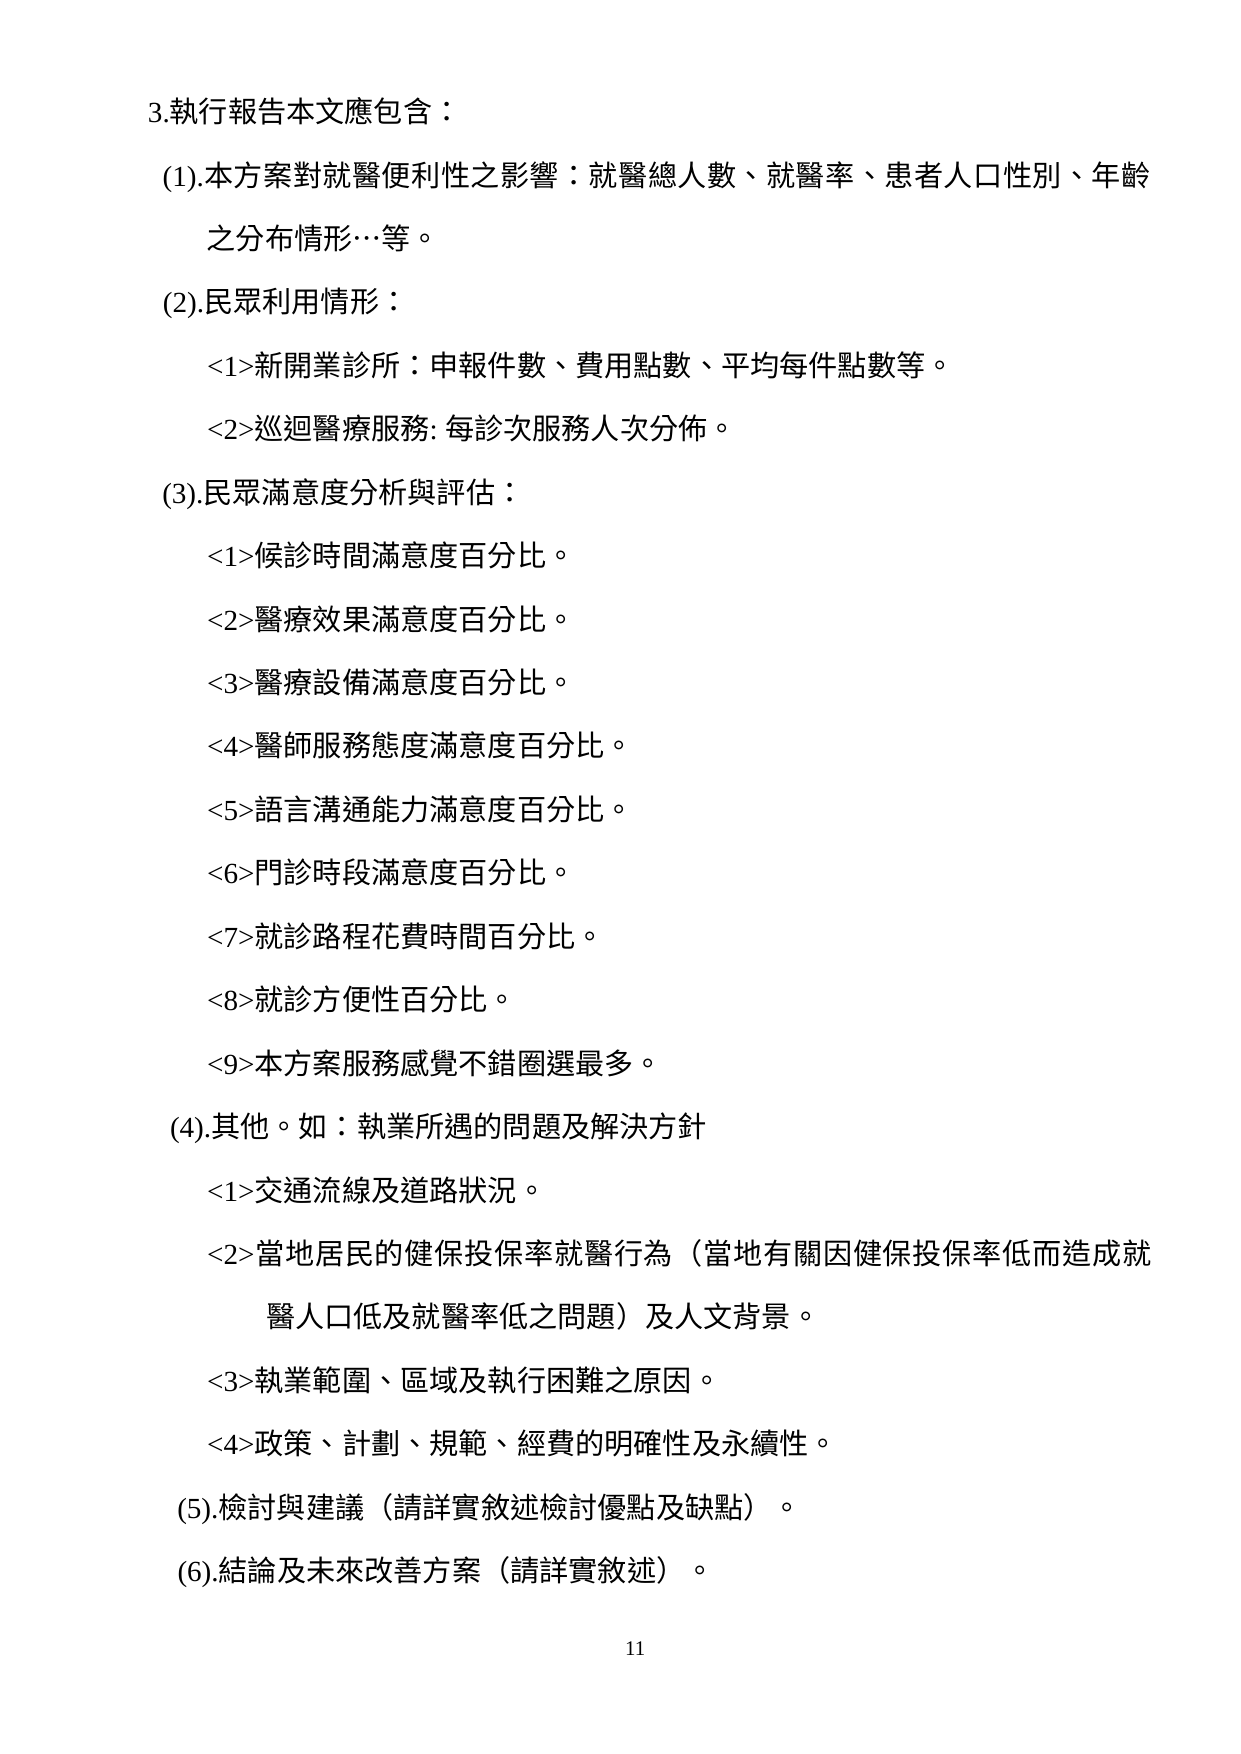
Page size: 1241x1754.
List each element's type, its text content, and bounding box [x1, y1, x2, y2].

text <4>醫師服務態度滿意度百分比。 [207, 723, 1152, 765]
text <2>巡迴醫療服務: 每診次服務人次分佈。 [207, 406, 1152, 448]
text <4>政策、計劃、規範、經費的明確性及永續性。 [207, 1421, 1152, 1463]
text <6>門診時段滿意度百分比。 [207, 850, 1152, 892]
text <1>候診時間滿意度百分比。 [207, 533, 1152, 575]
text (2).民眾利用情形： [163, 279, 1152, 321]
text <3>執業範圍、區域及執行困難之原因。 [207, 1357, 1152, 1400]
text <2>醫療效果滿意度百分比。 [207, 596, 1152, 638]
text <2>當地居民的健保投保率就醫行為（當地有關因健保投保率低而造成就醫人口低及就醫率低之問題）及人文背景。 [207, 1231, 1152, 1336]
text (1).本方案對就醫便利性之影響：就醫總人數、就醫率、患者人口性別、年齡之分布情形…等。 [162, 152, 1152, 258]
text (5).檢討與建議（請詳實敘述檢討優點及缺點）。 [118, 1484, 1152, 1527]
text <5>語言溝通能力滿意度百分比。 [207, 786, 1152, 829]
text <1>交通流線及道路狀況。 [207, 1167, 1152, 1209]
text 3.執行報告本文應包含： [118, 89, 1152, 131]
text <9>本方案服務感覺不錯圈選最多。 [207, 1040, 1152, 1082]
text <3>醫療設備滿意度百分比。 [207, 659, 1152, 702]
text (4).其他。如：執業所遇的問題及解決方針 [143, 1104, 1152, 1146]
text <7>就診路程花費時間百分比。 [207, 913, 1152, 956]
text (3).民眾滿意度分析與評估： [162, 469, 1152, 512]
text <8>就診方便性百分比。 [207, 977, 1152, 1019]
text (6).結論及未來改善方案（請詳實敘述）。 [168, 1548, 1152, 1590]
text <1>新開業診所：申報件數、費用點數、平均每件點數等。 [207, 342, 1152, 385]
